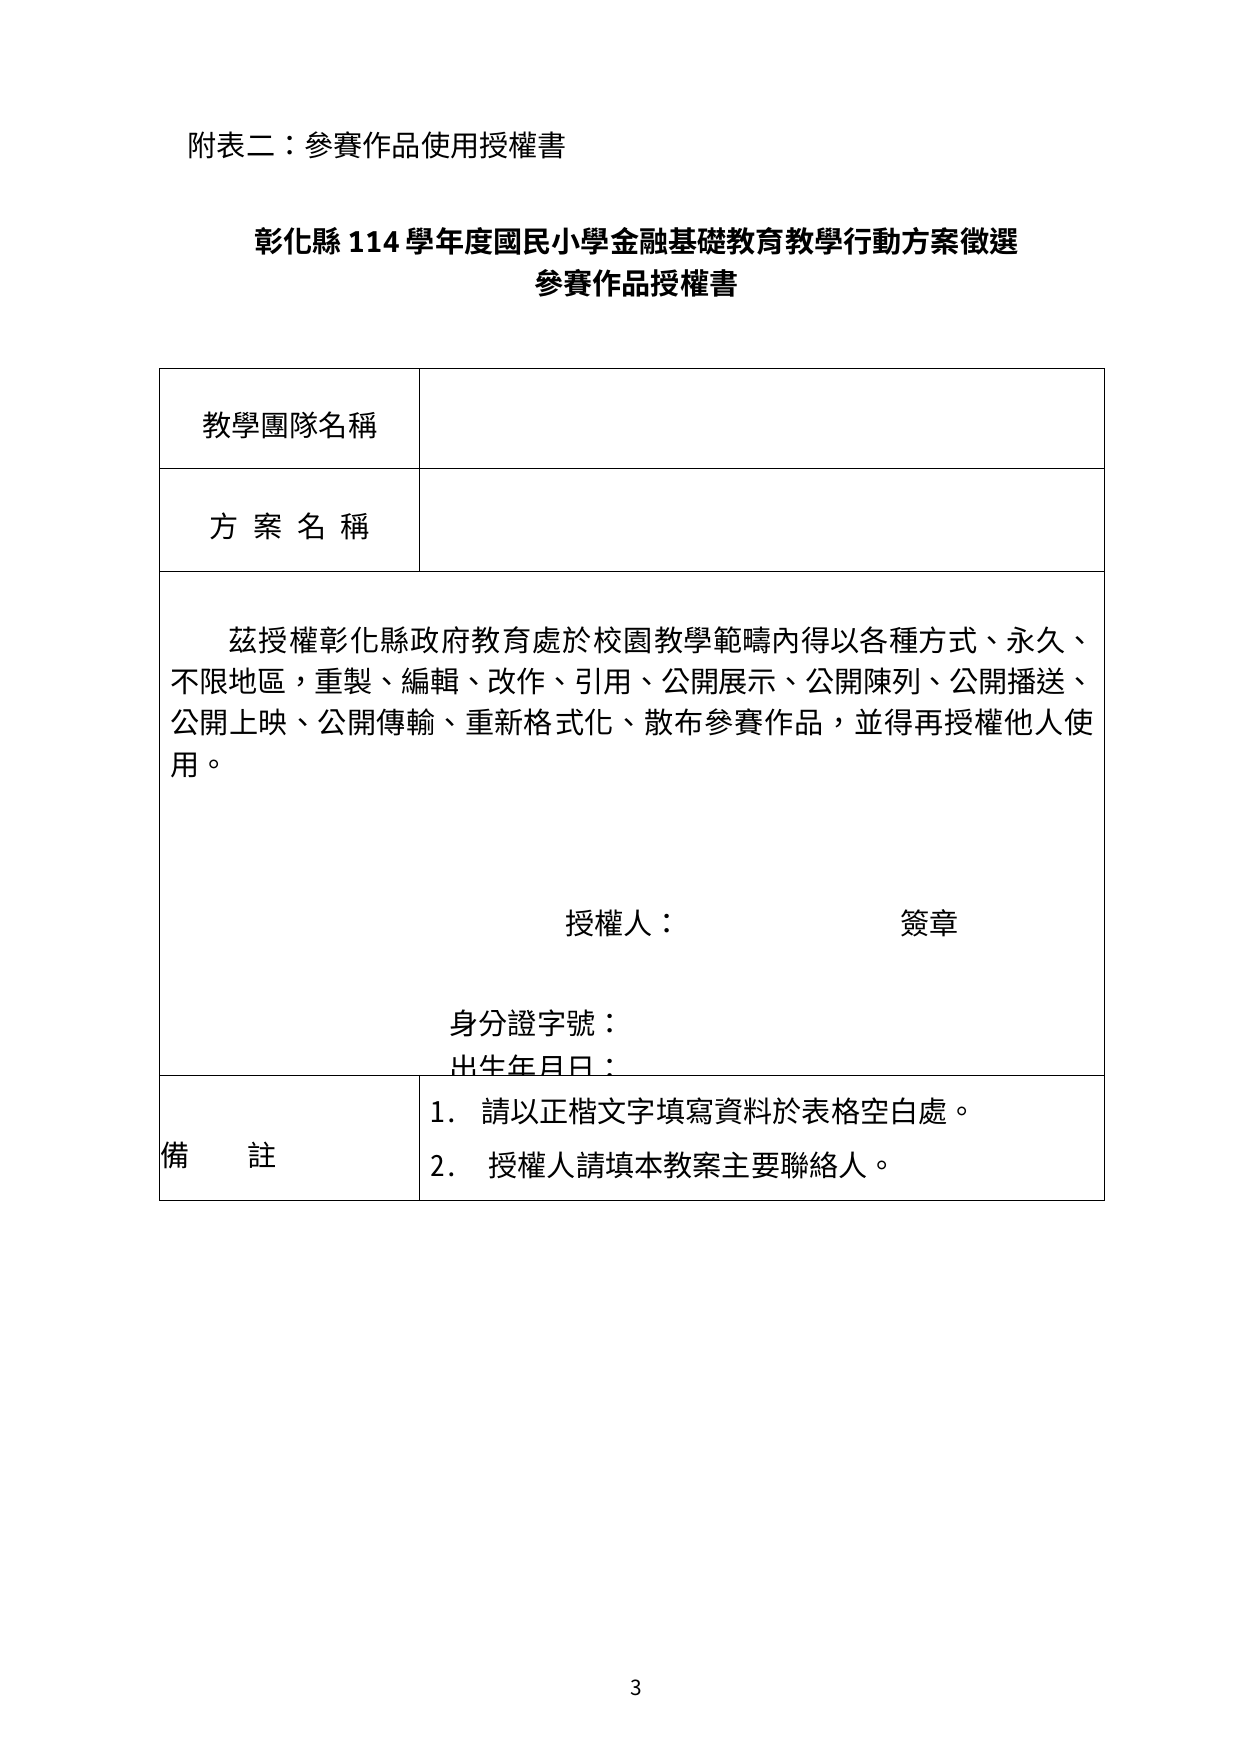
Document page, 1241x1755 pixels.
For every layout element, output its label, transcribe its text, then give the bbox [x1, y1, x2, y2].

text 彰化縣114學年度國民小學金融基礎教育教學行動方案徵選 [175, 218, 1097, 261]
table_cell 茲授權彰化縣政府教育處於校園教學範疇內得以各種方式、永久、不限地區，重製、編輯、改作、引用、公開展示、公開陳列、公開播送、公開上映、公開傳輸、重新格式化、散布參賽作品，並得再授權他人使用。 授權人： 簽章 身分證字號： 出生年月日： 中 華 民 國 1 1 3 年 月 日 [160, 572, 1104, 1075]
text 參賽作品授權書 [175, 261, 1097, 303]
text 附表二：參賽作品使用授權書 [187, 127, 1097, 164]
table_cell [420, 469, 1104, 571]
table_cell 方 案 名 稱 [160, 469, 419, 571]
table_header 教學團隊名稱 [160, 369, 419, 468]
table_cell 備 註 [160, 1076, 419, 1200]
table_header [420, 369, 1104, 468]
table_cell 1. 請以正楷文字填寫資料於表格空白處。 2. 授權人請填本教案主要聯絡人。 [420, 1076, 1104, 1200]
